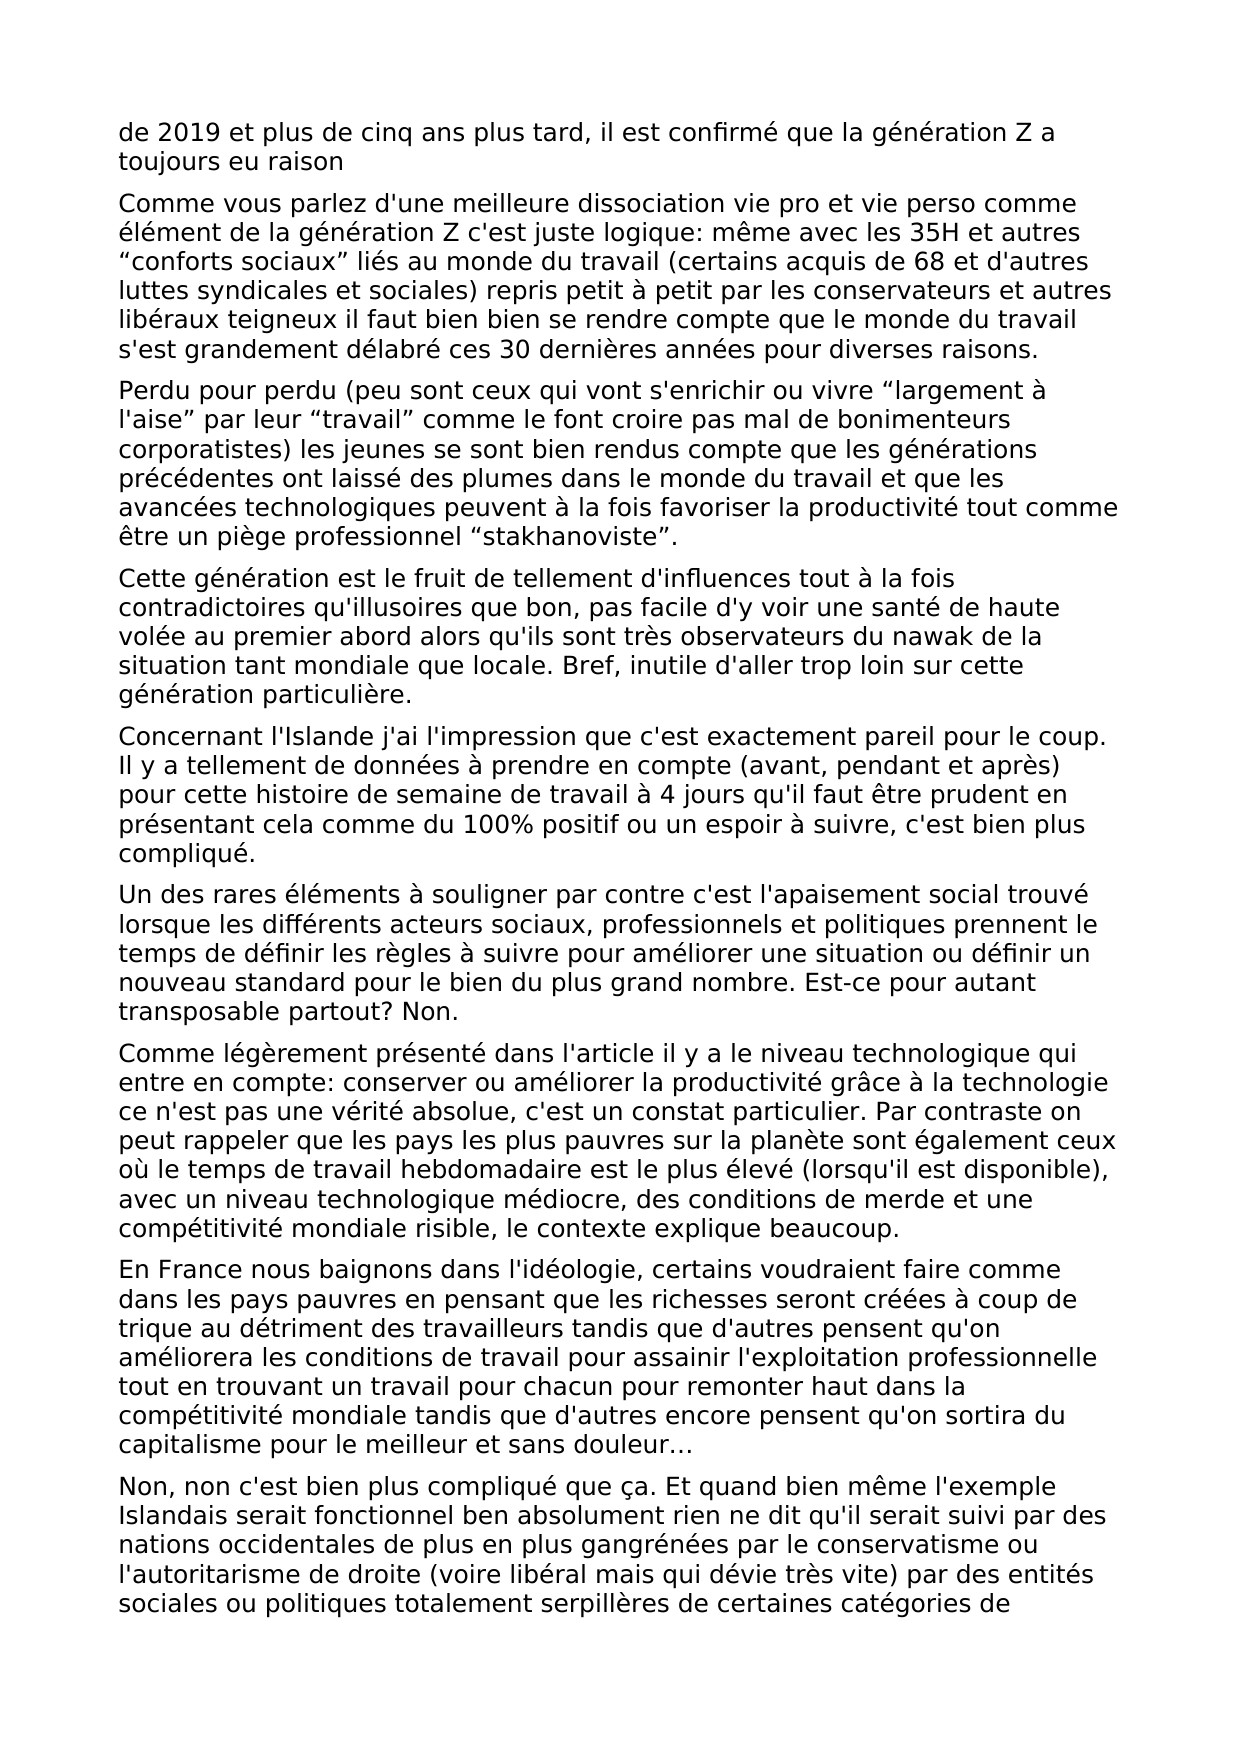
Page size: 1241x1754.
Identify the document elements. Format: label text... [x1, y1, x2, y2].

text Un des rares éléments à souligner par contre c'est l'apaisement social trouvé lorsque les différents acteurs sociaux, professionnels et politiques prennent le temps de définir les règles à suivre pour améliorer une situation ou définir un nouveau standard pour le bien du plus grand nombre. Est-ce pour autant transposable partout? Non. [118, 881, 1122, 1026]
text Non, non c'est bien plus compliqué que ça. Et quand bien même l'exemple Islandais serait fonctionnel ben absolument rien ne dit qu'il serait suivi par des nations occidentales de plus en plus gangrénées par le conservatisme ou l'autoritarisme de droite (voire libéral mais qui dévie très vite) par des entités sociales ou politiques totalement serpillères de certaines catégories de [118, 1472, 1122, 1618]
text Comme légèrement présenté dans l'article il y a le niveau technologique qui entre en compte: conserver ou améliorer la productivité grâce à la technologie ce n'est pas une vérité absolue, c'est un constat particulier. Par contraste on peut rappeler que les pays les plus pauvres sur la planète sont également ceux où le temps de travail hebdomadaire est le plus élevé (lorsqu'il est disponible), avec un niveau technologique médiocre, des conditions de merde et une compétitivité mondiale risible, le contexte explique beaucoup. [118, 1039, 1122, 1243]
text En France nous baignons dans l'idéologie, certains voudraient faire comme dans les pays pauvres en pensant que les richesses seront créées à coup de trique au détriment des travailleurs tandis que d'autres pensent qu'on améliorera les conditions de travail pour assainir l'exploitation professionnelle tout en trouvant un travail pour chacun pour remonter haut dans la compétitivité mondiale tandis que d'autres encore pensent qu'on sortira du capitalisme pour le meilleur et sans douleur… [118, 1256, 1122, 1460]
text Concernant l'Islande j'ai l'impression que c'est exactement pareil pour le coup. Il y a tellement de données à prendre en compte (avant, pendant et après) pour cette histoire de semaine de travail à 4 jours qu'il faut être prudent en présentant cela comme du 100% positif ou un espoir à suivre, c'est bien plus compliqué. [118, 722, 1122, 868]
text Perdu pour perdu (peu sont ceux qui vont s'enrichir ou vivre “largement à l'aise” par leur “travail” comme le font croire pas mal de bonimenteurs corporatistes) les jeunes se sont bien rendus compte que les générations précédentes ont laissé des plumes dans le monde du travail et que les avancées technologiques peuvent à la fois favoriser la productivité tout comme être un piège professionnel “stakhanoviste”. [118, 376, 1122, 551]
text Comme vous parlez d'une meilleure dissociation vie pro et vie perso comme élément de la génération Z c'est juste logique: même avec les 35H et autres “conforts sociaux” liés au monde du travail (certains acquis de 68 et d'autres luttes syndicales et sociales) repris petit à petit par les conservateurs et autres libéraux teigneux il faut bien bien se rendre compte que le monde du travail s'est grandement délabré ces 30 dernières années pour diverses raisons. [118, 189, 1122, 364]
text de 2019 et plus de cinq ans plus tard, il est confirmé que la génération Z a toujours eu raison [118, 118, 1122, 176]
text Cette génération est le fruit de tellement d'influences tout à la fois contradictoires qu'illusoires que bon, pas facile d'y voir une santé de haute volée au premier abord alors qu'ils sont très observateurs du nawak de la situation tant mondiale que locale. Bref, inutile d'aller trop loin sur cette génération particulière. [118, 564, 1122, 710]
